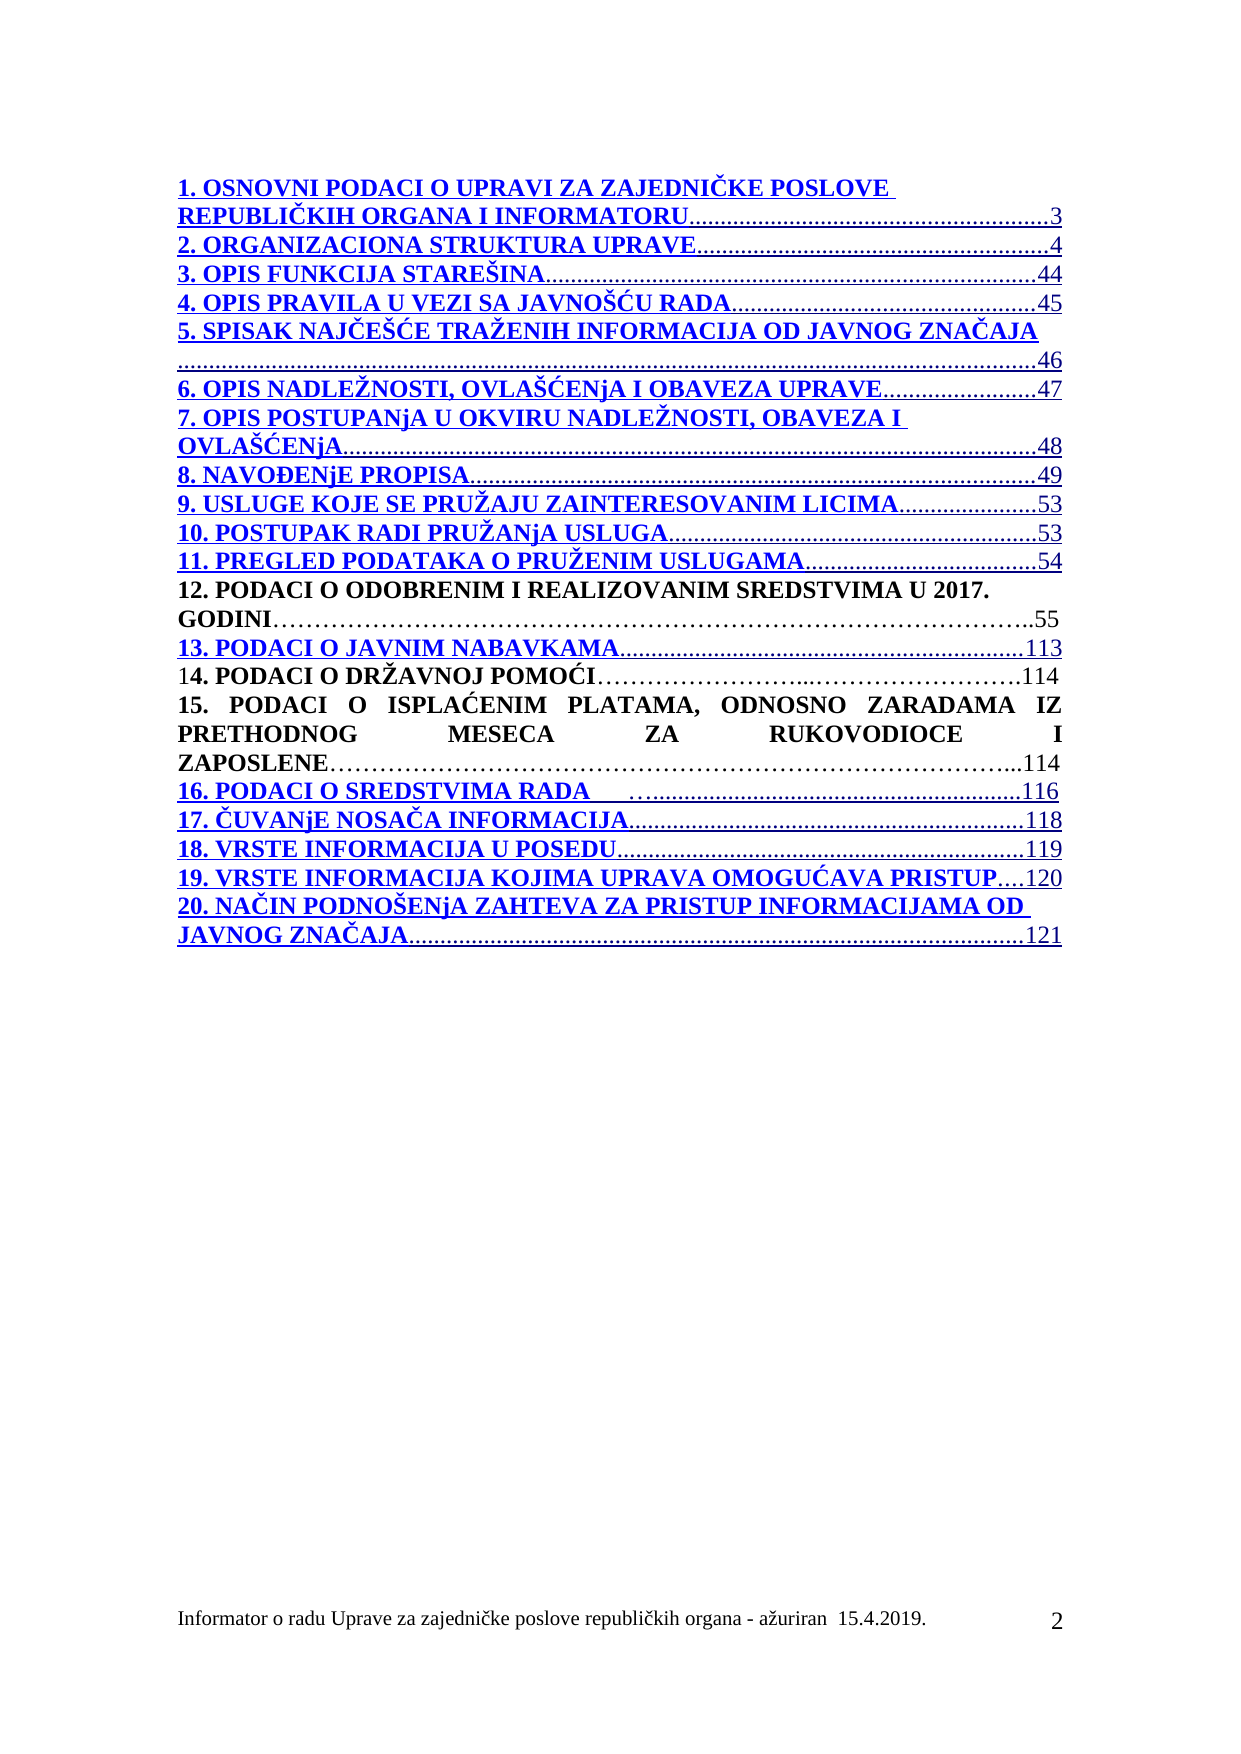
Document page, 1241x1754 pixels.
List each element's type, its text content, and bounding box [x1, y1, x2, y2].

text 17. ČUVANјE NOSAČA INFORMACIJA 118 [177, 805, 1063, 834]
text 16. PODACI O SREDSTVIMA RADA …...........................................................116 [177, 776, 1063, 805]
text 18. VRSTE INFORMACIJA U POSEDU 119 [177, 834, 1063, 863]
text 10. POSTUPAK RADI PRUŽANјA USLUGA 53 [177, 518, 1063, 546]
text 6. OPIS NADLEŽNOSTI, OVLAŠĆENјA I OBAVEZA UPRAVE 47 [177, 374, 1063, 403]
text 8. NAVOĐENјE PROPISA 49 [177, 460, 1063, 489]
text 20. NAČIN PODNOŠENјA ZAHTEVA ZA PRISTUP INFORMACIJAMA OD JAVNOG ZNAČAJA 121 [177, 891, 1063, 949]
text 4. OPIS PRAVILA U VEZI SA JAVNOŠĆU RADA 45 [177, 288, 1063, 316]
text 12. PODACI O ODOBRENIM I REALIZOVANIM SREDSTVIMA U 2017. GODINI………………………………………………………………………………..55 [177, 575, 1063, 633]
text 9. USLUGE KOJE SE PRUŽAJU ZAINTERESOVANIM LICIMA 53 [177, 489, 1063, 518]
text 19. VRSTE INFORMACIJA KOJIMA UPRAVA OMOGUĆAVA PRISTUP 120 [177, 863, 1063, 891]
text 3. OPIS FUNKCIJA STAREŠINA 44 [177, 259, 1063, 288]
text 13. PODACI O JAVNIM NABAVKAMA 113 [177, 633, 1063, 661]
text 2. ORGANIZACIONA STRUKTURA UPRAVE 4 [177, 230, 1063, 259]
text 7. OPIS POSTUPANјA U OKVIRU NADLEŽNOSTI, OBAVEZA I OVLAŠĆENјA 48 [177, 403, 1063, 460]
text 1. OSNOVNI PODACI O UPRAVI ZA ZAJEDNIČKE POSLOVE REPUBLIČKIH ORGANA I INFORMATORU 3 [177, 173, 1063, 230]
text 15. PODACI O ISPLAĆENIM PLATAMA, ODNOSNO ZARADAMA IZ PRETHODNOG MESECA ZA RUKOVODIOCE I ZAPOSLENE………………………………………………………………………...114 [177, 690, 1063, 776]
text 14. PODACI O DRŽAVNOJ POMOĆI……………………...…………………….114 [177, 661, 1063, 690]
text 11. PREGLED PODATAKA O PRUŽENIM USLUGAMA 54 [177, 546, 1063, 575]
text 5. SPISAK NAJČEŠĆE TRAŽENIH INFORMACIJA OD JAVNOG ZNAČAJA 46 [177, 316, 1063, 374]
